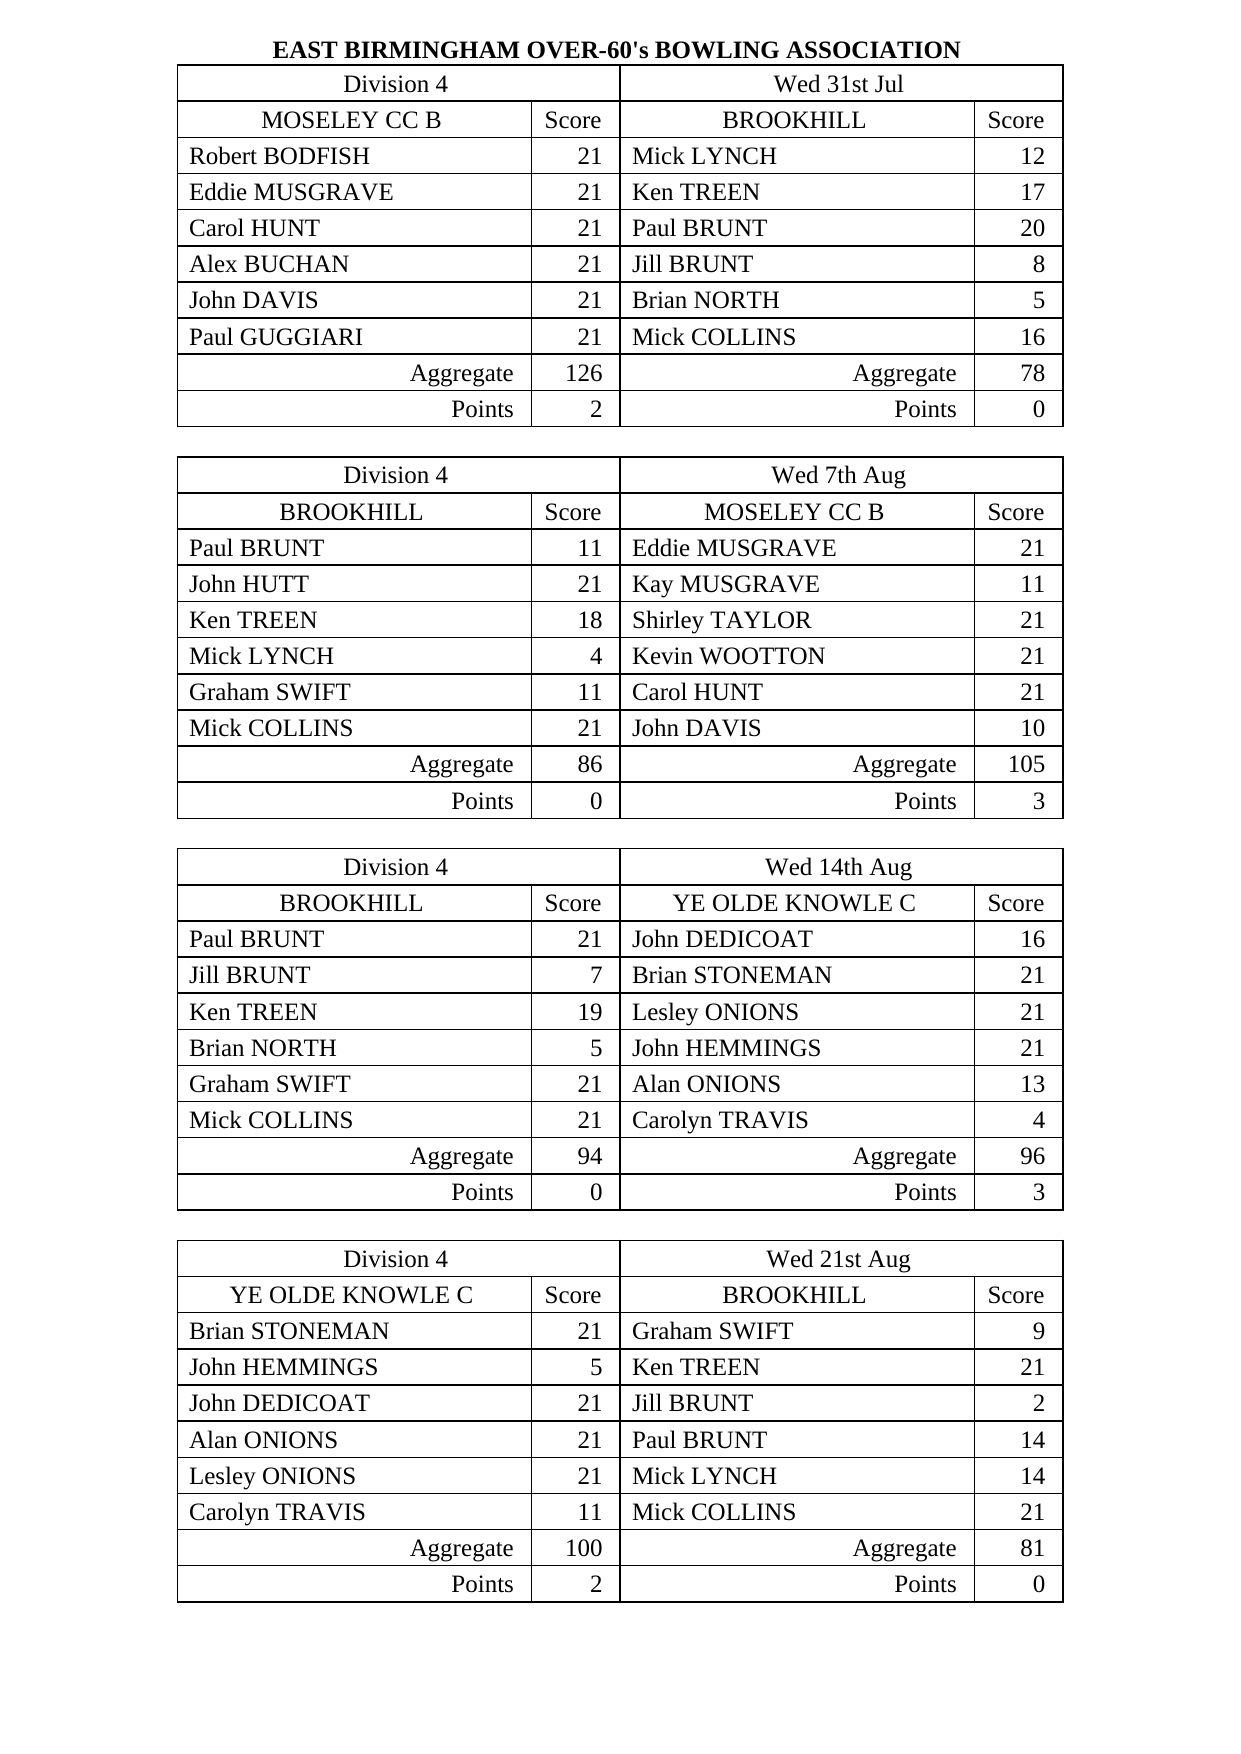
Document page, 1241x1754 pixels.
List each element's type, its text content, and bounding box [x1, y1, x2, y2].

table_cell Aggregate [621, 1138, 974, 1173]
table_cell Ken TREEN [178, 602, 531, 637]
table_cell 10 [975, 711, 1062, 745]
table_cell YE OLDE KNOWLE C [178, 1277, 531, 1312]
table_cell Points [178, 1175, 531, 1209]
table_header Wed 7th Aug [621, 458, 1062, 492]
table_cell 5 [532, 1030, 619, 1064]
table_cell 7 [532, 958, 619, 992]
table_cell 21 [532, 1386, 619, 1420]
table_cell 0 [532, 1175, 619, 1209]
table_cell 21 [975, 994, 1062, 1028]
table_cell Mick COLLINS [178, 711, 531, 745]
table_cell Paul BRUNT [621, 1422, 974, 1456]
table_cell 21 [975, 1494, 1062, 1529]
table_cell 11 [532, 675, 619, 709]
table_cell Jill BRUNT [621, 1386, 974, 1420]
table_cell John DEDICOAT [621, 922, 974, 956]
table_cell Robert BODFISH [178, 138, 531, 173]
table_cell Aggregate [178, 1138, 531, 1173]
table_cell 18 [532, 602, 619, 637]
table_cell 13 [975, 1066, 1062, 1101]
table_cell John HEMMINGS [178, 1350, 531, 1384]
table_cell 12 [975, 138, 1062, 173]
table_cell 21 [975, 530, 1062, 564]
table_cell Mick LYNCH [621, 138, 974, 173]
table_cell 14 [975, 1422, 1062, 1456]
table_cell Points [178, 783, 531, 817]
table_cell 3 [975, 783, 1062, 817]
table_cell Alan ONIONS [178, 1422, 531, 1456]
table_cell Carol HUNT [621, 675, 974, 709]
table_cell YE OLDE KNOWLE C [621, 886, 974, 920]
table_cell 81 [975, 1530, 1062, 1565]
table_cell Mick COLLINS [621, 319, 974, 353]
table_cell 2 [975, 1386, 1062, 1420]
table_cell 11 [975, 566, 1062, 601]
table_cell 21 [532, 1313, 619, 1348]
table_cell Score [532, 494, 619, 528]
table_cell Mick COLLINS [178, 1102, 531, 1137]
table_cell Brian STONEMAN [178, 1313, 531, 1348]
table_header Division 4 [178, 1241, 619, 1276]
table_cell 0 [975, 391, 1062, 426]
table_cell 0 [975, 1566, 1062, 1601]
table_cell Score [975, 102, 1062, 136]
table_cell 9 [975, 1313, 1062, 1348]
table_cell John DEDICOAT [178, 1386, 531, 1420]
table_cell 21 [975, 1350, 1062, 1384]
table_cell 21 [975, 1030, 1062, 1064]
table_cell 105 [975, 747, 1062, 781]
table_cell Kevin WOOTTON [621, 638, 974, 673]
table_cell 2 [532, 391, 619, 426]
table_cell Ken TREEN [178, 994, 531, 1028]
table_cell Score [975, 886, 1062, 920]
table_cell Points [621, 391, 974, 426]
table_cell Eddie MUSGRAVE [178, 174, 531, 209]
table_cell BROOKHILL [178, 886, 531, 920]
table_cell 21 [532, 319, 619, 353]
table_cell Shirley TAYLOR [621, 602, 974, 637]
table_cell Brian NORTH [621, 283, 974, 317]
table_cell Brian NORTH [178, 1030, 531, 1064]
table_cell Points [178, 1566, 531, 1601]
table_cell Points [621, 783, 974, 817]
table_cell Aggregate [621, 355, 974, 389]
table_cell Aggregate [178, 355, 531, 389]
table_cell Lesley ONIONS [621, 994, 974, 1028]
table_header Wed 21st Aug [621, 1241, 1062, 1276]
table_cell Score [532, 886, 619, 920]
table_cell Lesley ONIONS [178, 1458, 531, 1492]
table_cell Alan ONIONS [621, 1066, 974, 1101]
table_cell MOSELEY CC B [178, 102, 531, 136]
table_cell Jill BRUNT [178, 958, 531, 992]
table_cell John HEMMINGS [621, 1030, 974, 1064]
table_cell BROOKHILL [178, 494, 531, 528]
table_cell 21 [532, 283, 619, 317]
table_cell 21 [975, 602, 1062, 637]
table_cell Carol HUNT [178, 210, 531, 245]
table_cell Mick COLLINS [621, 1494, 974, 1529]
table_cell Paul BRUNT [178, 922, 531, 956]
table_cell 21 [532, 1066, 619, 1101]
table_cell 86 [532, 747, 619, 781]
table_cell 4 [975, 1102, 1062, 1137]
table_cell Graham SWIFT [178, 1066, 531, 1101]
table_cell 2 [532, 1566, 619, 1601]
table_cell 5 [975, 283, 1062, 317]
table_cell 94 [532, 1138, 619, 1173]
table_cell 21 [532, 1102, 619, 1137]
table_cell 21 [532, 566, 619, 601]
table_cell 8 [975, 247, 1062, 281]
table_cell Points [621, 1566, 974, 1601]
table_cell Score [975, 494, 1062, 528]
table_cell 21 [532, 247, 619, 281]
table_cell Ken TREEN [621, 174, 974, 209]
table_cell 21 [532, 138, 619, 173]
table_cell Kay MUSGRAVE [621, 566, 974, 601]
table_cell Aggregate [621, 1530, 974, 1565]
table_cell 5 [532, 1350, 619, 1384]
table_cell Alex BUCHAN [178, 247, 531, 281]
table_cell Graham SWIFT [621, 1313, 974, 1348]
table_cell Aggregate [178, 747, 531, 781]
table_cell 21 [532, 711, 619, 745]
table_header Division 4 [178, 849, 619, 884]
table_cell Mick LYNCH [178, 638, 531, 673]
table_cell 21 [975, 958, 1062, 992]
table_cell 14 [975, 1458, 1062, 1492]
table_cell BROOKHILL [621, 1277, 974, 1312]
table_cell 11 [532, 530, 619, 564]
table_cell Graham SWIFT [178, 675, 531, 709]
table_cell Mick LYNCH [621, 1458, 974, 1492]
table_cell 20 [975, 210, 1062, 245]
table_cell 16 [975, 922, 1062, 956]
table_cell Ken TREEN [621, 1350, 974, 1384]
table_cell John HUTT [178, 566, 531, 601]
table_cell 19 [532, 994, 619, 1028]
table_cell Brian STONEMAN [621, 958, 974, 992]
table_cell John DAVIS [178, 283, 531, 317]
table_cell Points [621, 1175, 974, 1209]
table_cell MOSELEY CC B [621, 494, 974, 528]
table_cell Paul GUGGIARI [178, 319, 531, 353]
table_cell Eddie MUSGRAVE [621, 530, 974, 564]
table_cell Aggregate [621, 747, 974, 781]
table_cell Score [975, 1277, 1062, 1312]
table_cell 11 [532, 1494, 619, 1529]
table_cell Carolyn TRAVIS [621, 1102, 974, 1137]
table_cell BROOKHILL [621, 102, 974, 136]
table_header Division 4 [178, 458, 619, 492]
table_cell 3 [975, 1175, 1062, 1209]
table_cell 21 [532, 174, 619, 209]
table_cell 21 [975, 675, 1062, 709]
table_cell Jill BRUNT [621, 247, 974, 281]
table_cell Score [532, 102, 619, 136]
table_cell Paul BRUNT [178, 530, 531, 564]
table_header Wed 31st Jul [621, 66, 1062, 100]
table_cell Paul BRUNT [621, 210, 974, 245]
table_header Division 4 [178, 66, 619, 100]
table_header Wed 14th Aug [621, 849, 1062, 884]
table_cell 4 [532, 638, 619, 673]
table_cell Score [532, 1277, 619, 1312]
table_cell 17 [975, 174, 1062, 209]
table_cell 126 [532, 355, 619, 389]
table_cell 96 [975, 1138, 1062, 1173]
table_cell 21 [975, 638, 1062, 673]
table_cell 21 [532, 210, 619, 245]
table_cell 0 [532, 783, 619, 817]
table_cell 21 [532, 1458, 619, 1492]
table_cell 16 [975, 319, 1062, 353]
table_cell Carolyn TRAVIS [178, 1494, 531, 1529]
table_cell 100 [532, 1530, 619, 1565]
table_cell 21 [532, 922, 619, 956]
table_cell John DAVIS [621, 711, 974, 745]
table_cell Points [178, 391, 531, 426]
table_cell 21 [532, 1422, 619, 1456]
table_cell Aggregate [178, 1530, 531, 1565]
table_cell 78 [975, 355, 1062, 389]
